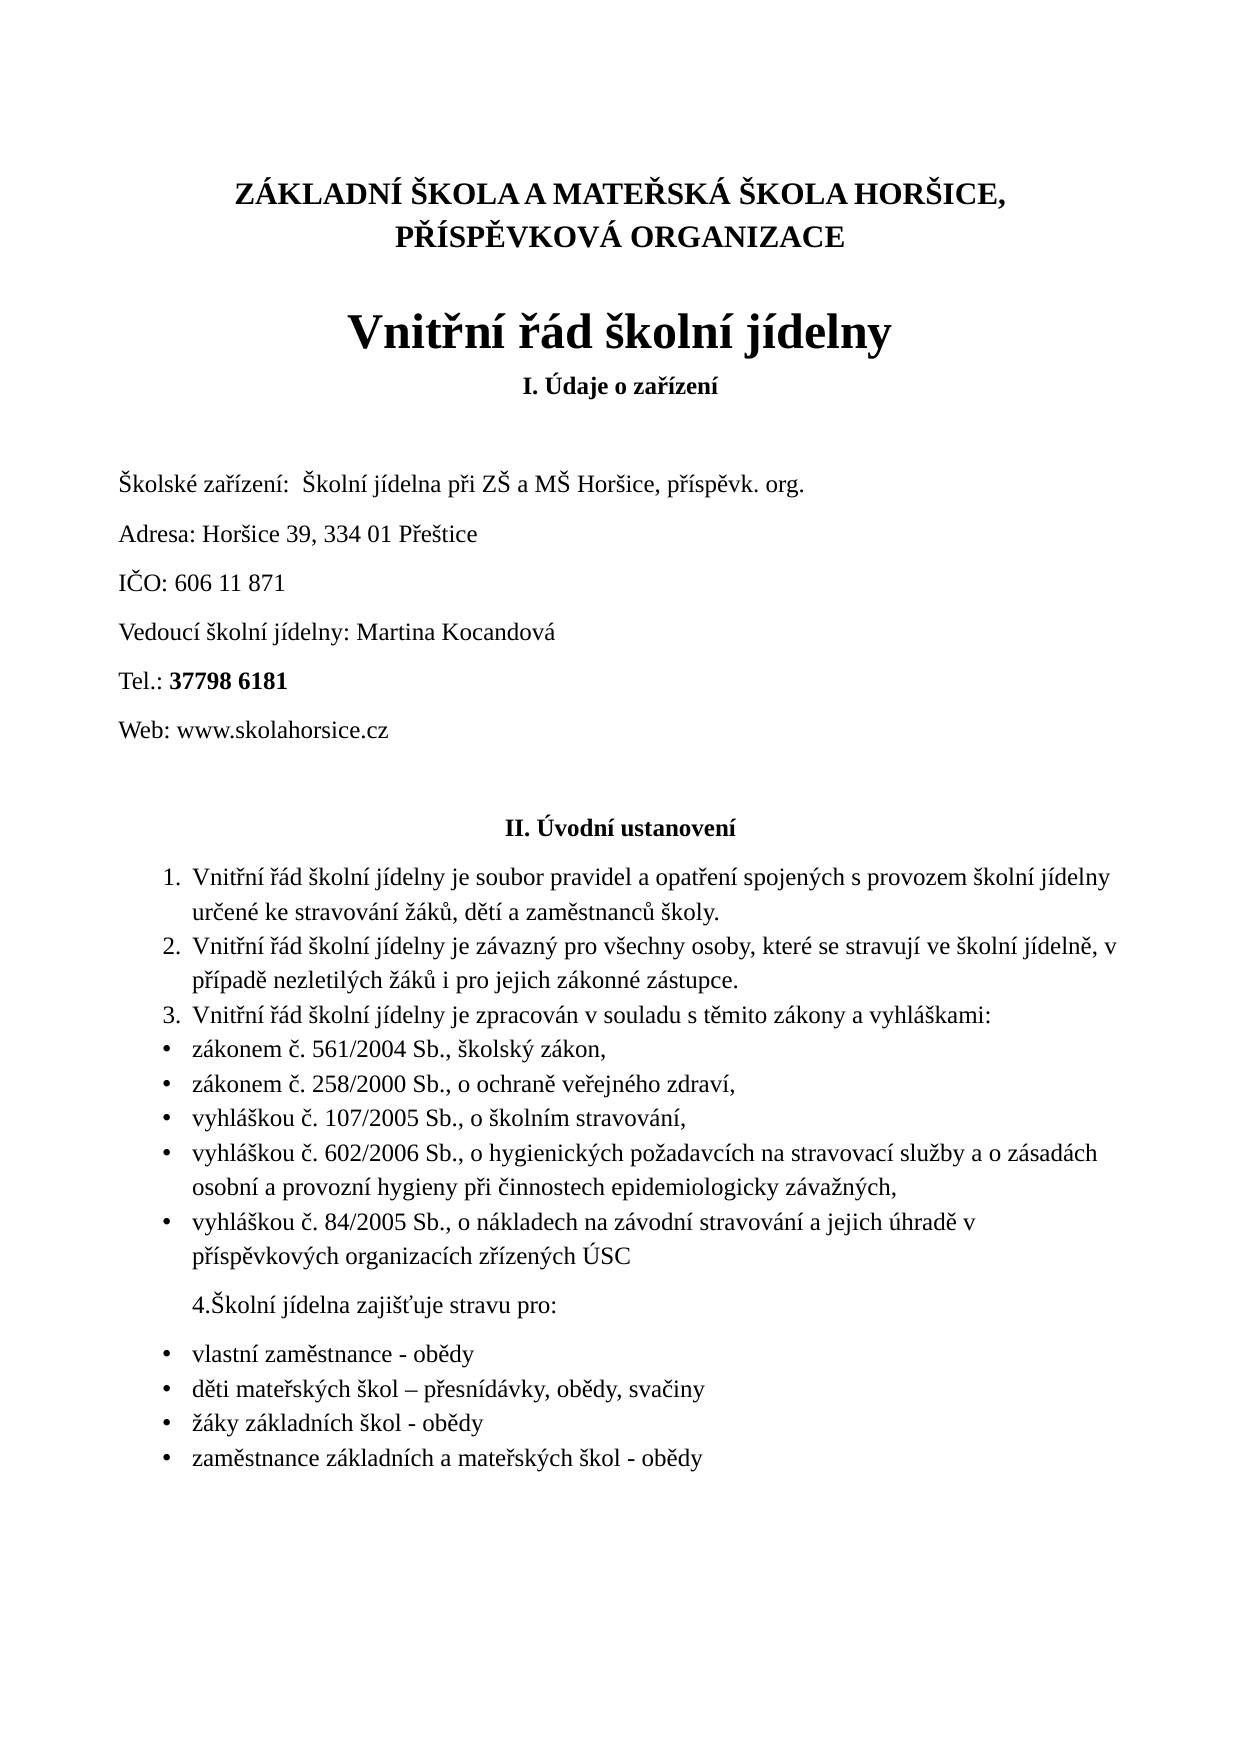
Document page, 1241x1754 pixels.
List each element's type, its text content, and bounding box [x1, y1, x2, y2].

text Adresa: Horšice 39, 334 01 Přeštice [118, 519, 1122, 547]
list zákonem č. 561/2004 Sb., školský zákon, [162, 1034, 1122, 1063]
text IČO: 606 11 871 [118, 568, 1122, 596]
text Vedoucí školní jídelny: Martina Kocandová [118, 617, 1122, 646]
list vlastní zaměstnance - obědy [162, 1339, 1122, 1368]
text ZÁKLADNÍ ŠKOLA A MATEŘSKÁ ŠKOLA HORŠICE, PŘÍSPĚVKOVÁ ORGANIZACE [118, 176, 1122, 255]
list Vnitřní řád školní jídelny je soubor pravidel a opatření spojených s provozem školní jídelny určené ke stravování žáků, dětí a zaměstnanců školy. [162, 862, 1122, 925]
list 4.Školní jídelna zajišťuje stravu pro: [162, 1290, 1122, 1319]
list zaměstnance základních a mateřských škol - obědy [162, 1443, 1122, 1472]
list zákonem č. 258/2000 Sb., o ochraně veřejného zdraví, [162, 1069, 1122, 1098]
text Web: www.skolahorsice.cz [118, 715, 1122, 744]
text II. Úvodní ustanovení [118, 813, 1122, 842]
list vyhláškou č. 84/2005 Sb., o nákladech na závodní stravování a jejich úhradě v příspěvkových organizacích zřízených ÚSC [162, 1207, 1122, 1270]
list žáky základních škol - obědy [162, 1408, 1122, 1437]
list vyhláškou č. 602/2006 Sb., o hygienických požadavcích na stravovací služby a o zásadách osobní a provozní hygieny při činnostech epidemiologicky závažných, [162, 1138, 1122, 1201]
text Tel.: 37798 6181 [118, 666, 1122, 694]
list děti mateřských škol – přesnídávky, obědy, svačiny [162, 1374, 1122, 1403]
subtitle Vnitřní řád školní jídelny [118, 301, 1122, 359]
list Vnitřní řád školní jídelny je závazný pro všechny osoby, které se stravují ve školní jídelně, v případě nezletilých žáků i pro jejich zákonné zástupce. [162, 931, 1122, 994]
text Školské zařízení: Školní jídelna při ZŠ a MŠ Horšice, příspěvk. org. [118, 469, 1122, 498]
text I. Údaje o zařízení [118, 371, 1122, 400]
list vyhláškou č. 107/2005 Sb., o školním stravování, [162, 1103, 1122, 1132]
list Vnitřní řád školní jídelny je zpracován v souladu s těmito zákony a vyhláškami: [162, 1000, 1122, 1029]
